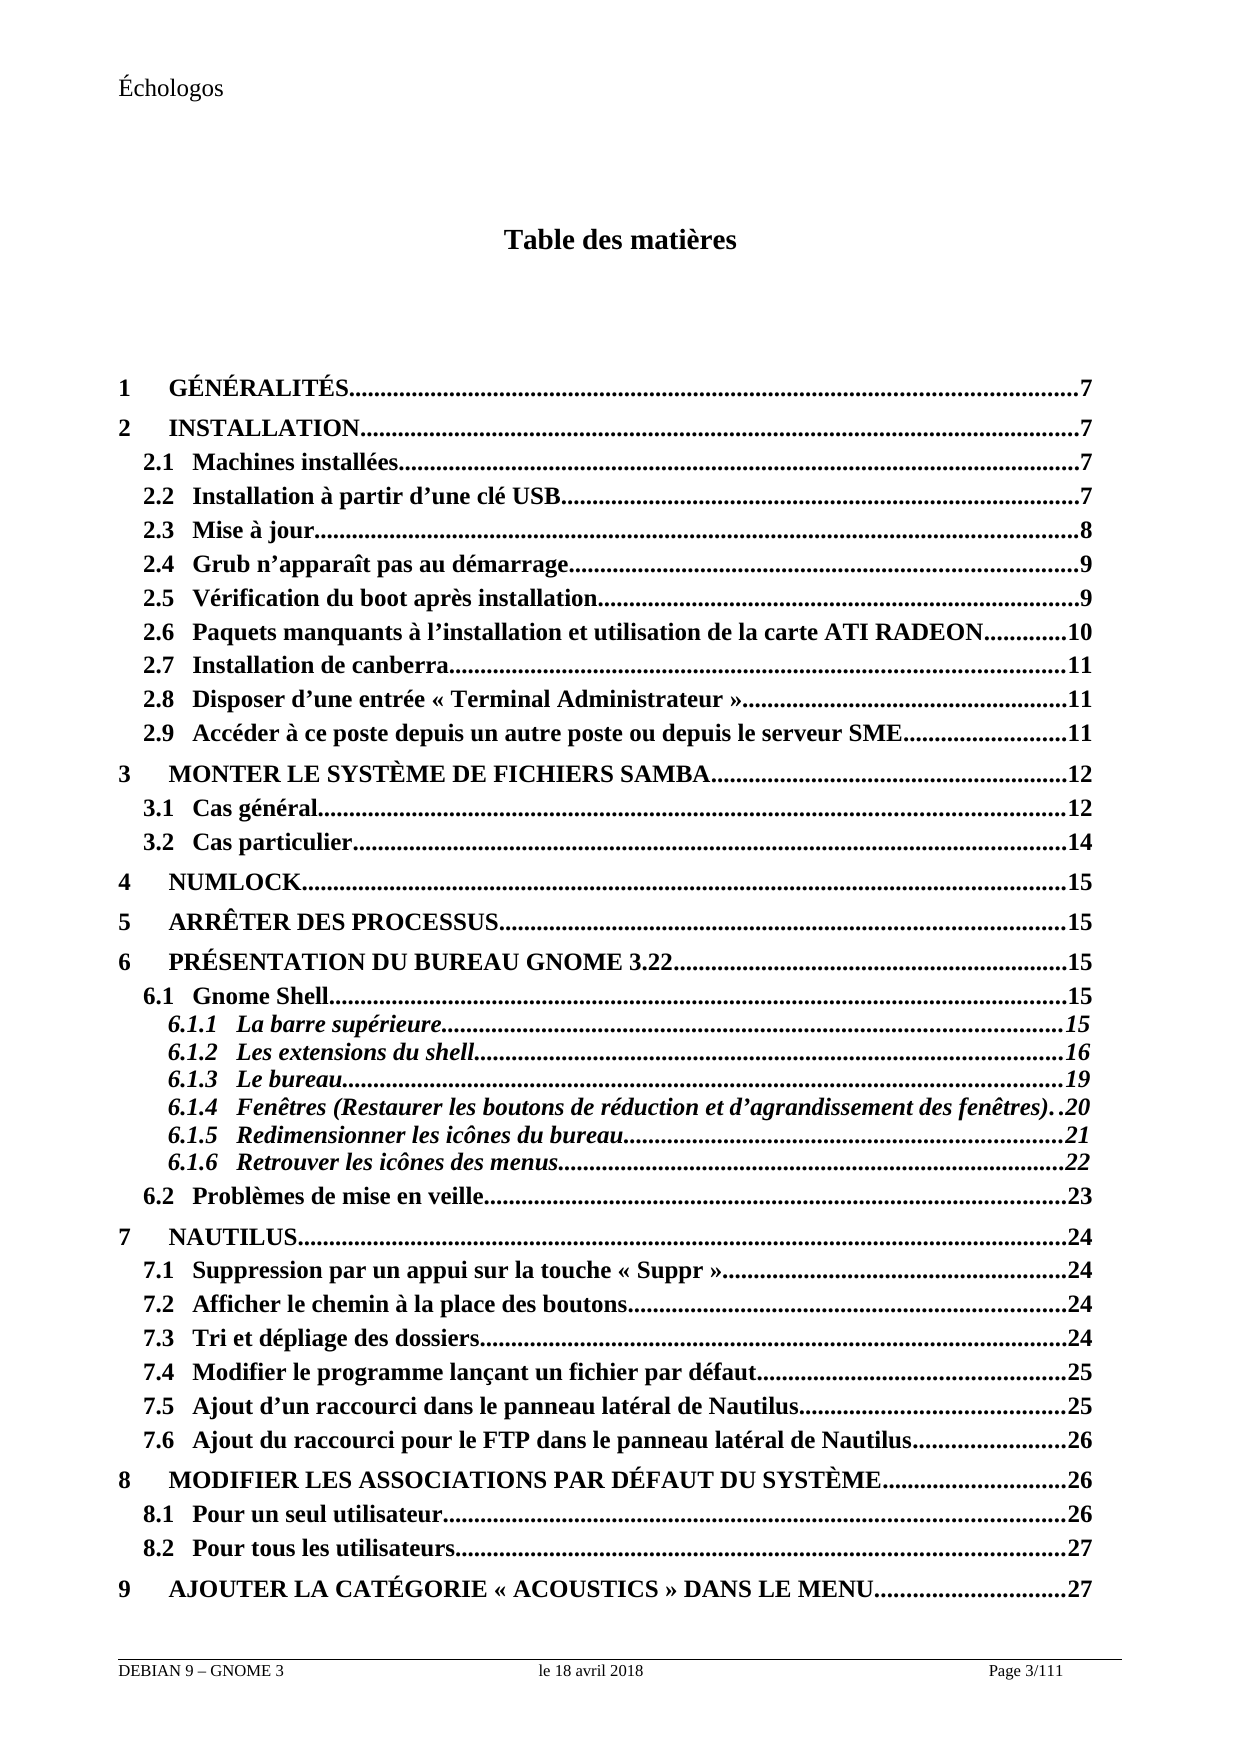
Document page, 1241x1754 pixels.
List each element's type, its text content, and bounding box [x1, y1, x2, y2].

text 6.1 Gnome Shell 15 [143, 982, 1092, 1010]
text 6.1.3 Le bureau 19 [168, 1065, 1092, 1093]
text 6.1.5 Redimensionner les icônes du bureau 21 [168, 1121, 1092, 1148]
text 7.5 Ajout d’un raccourci dans le panneau latéral de Nautilus 25 [143, 1392, 1092, 1420]
text 8.1 Pour un seul utilisateur 26 [143, 1501, 1092, 1528]
text 3.1 Cas général 12 [143, 794, 1092, 821]
text 6.2 Problèmes de mise en veille 23 [143, 1182, 1092, 1210]
text 3.2 Cas particulier 14 [143, 828, 1092, 855]
text 2.2 Installation à partir d’une clé USB 7 [143, 482, 1092, 509]
text 8 Modifier les associations par défaut du système 26 [118, 1467, 1092, 1494]
text 2.3 Mise à jour 8 [143, 516, 1092, 543]
text 5 Arrêter des processus 15 [118, 908, 1092, 936]
text 2.1 Machines installées 7 [143, 448, 1092, 476]
text Table des matières [118, 206, 1122, 256]
text 2.9 Accéder à ce poste depuis un autre poste ou depuis le serveur SME 11 [143, 719, 1092, 747]
text 6.1.6 Retrouver les icônes des menus 22 [168, 1148, 1092, 1176]
text 7 NAUTILUS 24 [118, 1223, 1092, 1250]
text 9 Ajouter la catégorie « Acoustics » dans le menu 27 [118, 1575, 1092, 1602]
text 3 Monter le système de fichiers Samba 12 [118, 760, 1092, 787]
text 6.1.2 Les extensions du shell 16 [168, 1038, 1092, 1065]
text 6 Présentation du bureau Gnome 3.22 15 [118, 948, 1092, 976]
text 4 NumLock 15 [118, 868, 1092, 896]
text 2 Installation 7 [118, 414, 1092, 442]
text 6.1.4 Fenêtres (Restaurer les boutons de réduction et d’agrandissement des fenêtres) 20 [168, 1093, 1092, 1121]
text 7.2 Afficher le chemin à la place des boutons 24 [143, 1291, 1092, 1318]
text 2.6 Paquets manquants à l’installation et utilisation de la carte ATI RADEON 10 [143, 618, 1092, 645]
text 7.4 Modifier le programme lançant un fichier par défaut 25 [143, 1358, 1092, 1386]
text 2.5 Vérification du boot après installation 9 [143, 584, 1092, 611]
text 7.1 Suppression par un appui sur la touche « Suppr » 24 [143, 1257, 1092, 1284]
text 2.4 Grub n’apparaît pas au démarrage 9 [143, 550, 1092, 577]
text 7.3 Tri et dépliage des dossiers 24 [143, 1324, 1092, 1352]
text 2.8 Disposer d’une entrée « Terminal Administrateur » 11 [143, 686, 1092, 713]
text 2.7 Installation de canberra 11 [143, 652, 1092, 679]
text 7.6 Ajout du raccourci pour le FTP dans le panneau latéral de Nautilus 26 [143, 1426, 1092, 1454]
text 6.1.1 La barre supérieure 15 [168, 1010, 1092, 1038]
text 1 Généralités 7 [118, 374, 1092, 401]
text 8.2 Pour tous les utilisateurs 27 [143, 1534, 1092, 1562]
